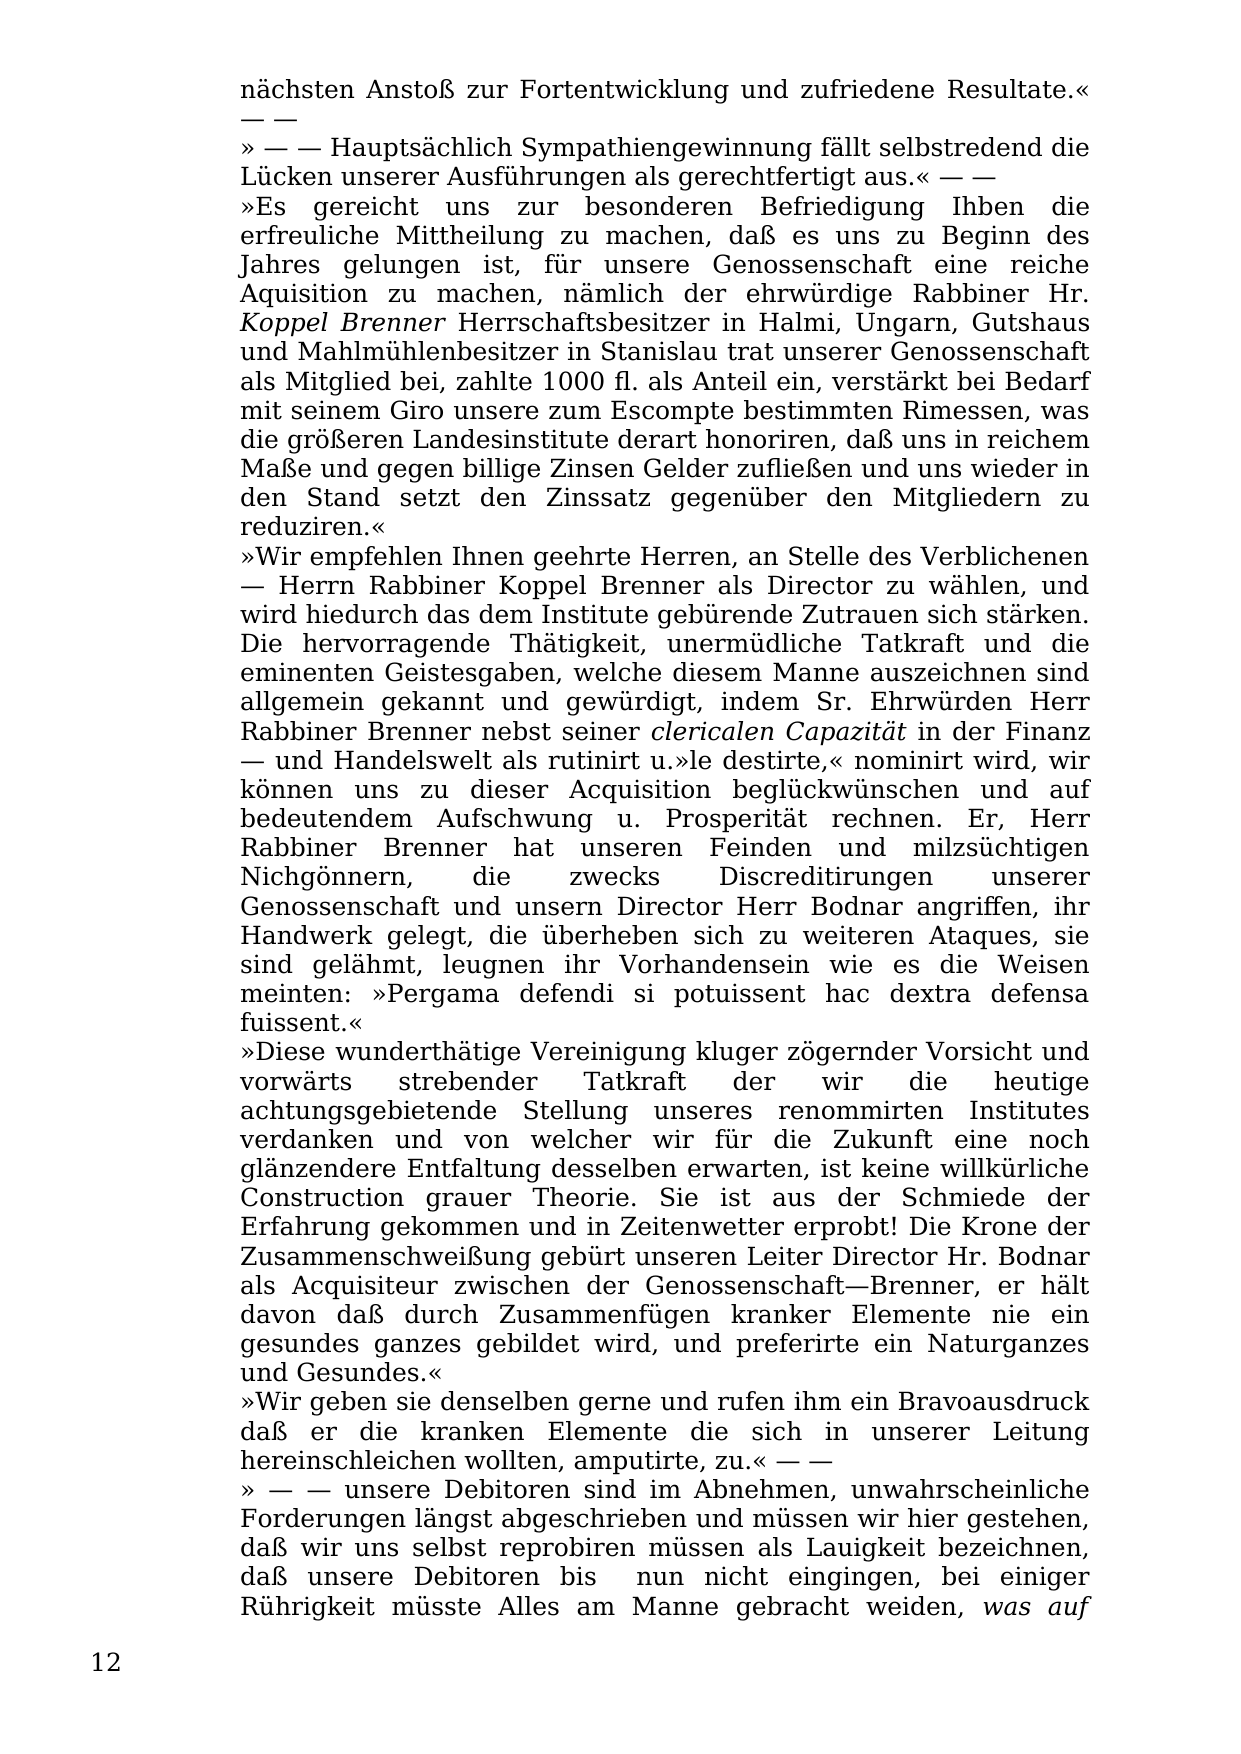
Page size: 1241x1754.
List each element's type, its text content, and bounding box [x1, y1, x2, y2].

text »Es gereicht uns zur besonderen Befriedigung Ihben die erfreuliche Mittheilung zu machen, daß es uns zu Beginn des Jahres gelungen ist, für unsere Genossenschaft eine reiche Aquisition zu machen, nämlich der ehrwürdige Rabbiner Hr. Koppel Brenner Herrschaftsbesitzer in Halmi, Ungarn, Gutshaus und Mahlmühlenbesitzer in Stanislau trat unserer Genossenschaft als Mitglied bei, zahlte 1000 fl. als Anteil ein, verstärkt bei Bedarf mit seinem Giro unsere zum Escompte bestimmten Rimessen, was die größeren Landesinstitute derart honoriren, daß uns in reichem Maße und gegen billige Zinsen Gelder zufließen und uns wieder in den Stand setzt den Zinssatz gegenüber den Mitgliedern zu reduziren.« [240, 192, 1091, 542]
text » — — unsere Debitoren sind im Abnehmen, unwahrscheinliche Forderungen längst abgeschrieben und müssen wir hier gestehen, daß wir uns selbst reprobiren müssen als Lauigkeit bezeichnen, daß unsere Debitoren bis nun nicht eingingen, bei einiger Rührigkeit müsste Alles am Manne gebracht weiden, was auf [240, 1475, 1091, 1621]
text »Wir empfehlen Ihnen geehrte Herren, an Stelle des Verblichenen — Herrn Rabbiner Koppel Brenner als Director zu wählen, und wird hiedurch das dem Institute gebürende Zutrauen sich stärken. Die hervorragende Thätigkeit, unermüdliche Tatkraft und die eminenten Geistesgaben, welche diesem Manne auszeichnen sind allgemein gekannt und gewürdigt, indem Sr. Ehrwürden Herr Rabbiner Brenner nebst seiner clericalen Capazität in der Finanz— und Handelswelt als rutinirt u.»le destirte,« nominirt wird, wir können uns zu dieser Acquisition beglückwünschen und auf bedeutendem Aufschwung u. Prosperität rechnen. Er, Herr Rabbiner Brenner hat unseren Feinden und milzsüchtigen Nichgönnern, die zwecks Discreditirungen unserer Genossenschaft und unsern Director Herr Bodnar angriffen, ihr Handwerk gelegt, die überheben sich zu weiteren Ataques, sie sind gelähmt, leugnen ihr Vorhandensein wie es die Weisen meinten: »Pergama defendi si potuissent hac dextra defensa fuissent.« [240, 542, 1091, 1037]
text » — — Hauptsächlich Sympathiengewinnung fällt selbstredend die Lücken unserer Ausführungen als gerechtfertigt aus.« — — [240, 133, 1091, 192]
text nächsten Anstoß zur Fortentwicklung und zufriedene Resultate.« — — [240, 75, 1091, 133]
text »Diese wunderthätige Vereinigung kluger zögernder Vorsicht und vorwärts strebender Tatkraft der wir die heutige achtungsgebietende Stellung unseres renommirten Institutes verdanken und von welcher wir für die Zukunft eine noch glänzendere Entfaltung desselben erwarten, ist keine willkürliche Construction grauer Theorie. Sie ist aus der Schmiede der Erfahrung gekommen und in Zeitenwetter erprobt! Die Krone der Zusammenschweißung gebürt unseren Leiter Director Hr. Bodnar als Acquisiteur zwischen der Genossenschaft—Brenner, er hält davon daß durch Zusammenfügen kranker Elemente nie ein gesundes ganzes gebildet wird, und preferirte ein Naturganzes und Gesundes.« [240, 1037, 1091, 1387]
text »Wir geben sie denselben gerne und rufen ihm ein Bravoausdruck daß er die kranken Elemente die sich in unserer Leitung hereinschleichen wollten, amputirte, zu.« — — [240, 1387, 1091, 1475]
